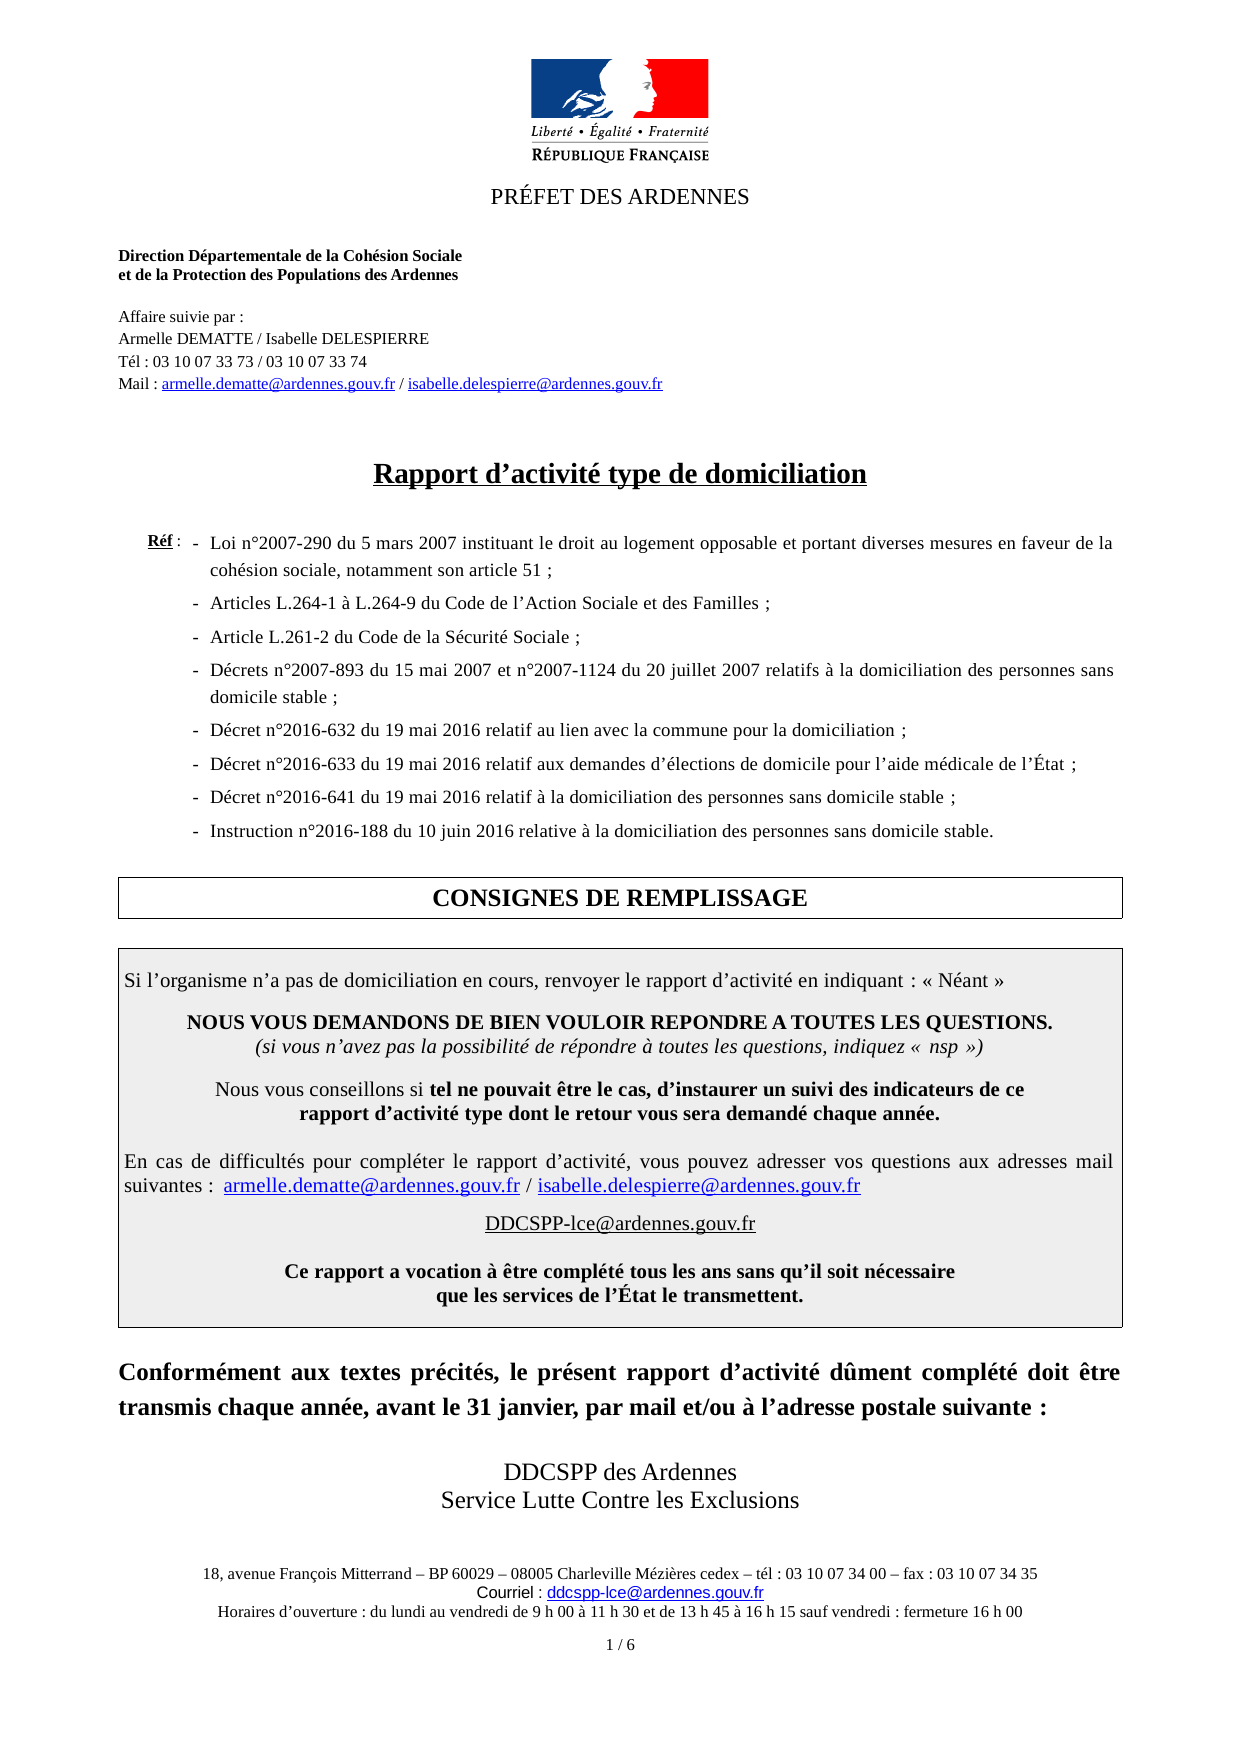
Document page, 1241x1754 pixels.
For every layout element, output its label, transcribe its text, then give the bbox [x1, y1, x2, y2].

table_cell [119, 814, 186, 847]
table_cell [119, 713, 186, 747]
table_cell [119, 747, 186, 780]
text Rapport d’activité type de domiciliation [118, 456, 1122, 489]
table_cell - [186, 620, 204, 653]
table_header Si l’organisme n’a pas de domiciliation en cours, renvoyer le rapport d’activité en indiquant : « Néant » NOUS VOUS DEMANDONS DE BIEN VOULOIR REPONDRE A TOUTES LES QUESTIONS. (si vous n’avez pas la possibilité de répondre à toutes les questions, indiquez « nsp ») Nous vous conseillons si tel ne pouvait être le cas, d’instaurer un suivi des indicateurs de ce rapport d’activité type dont le retour vous sera demandé chaque année. En cas de difficultés pour compléter le rapport d’activité, vous pouvez adresser vos questions aux adresses mail suivantes : armelle.dematte@ardennes.gouv.fr / isabelle.delespierre@ardennes.gouv.fr DDCSPP-lce@ardennes.gouv.fr Ce rapport a vocation à être complété tous les ans sans qu’il soit nécessaire que les services de l’État le transmettent. [119, 949, 1122, 1327]
table_header - [186, 526, 204, 586]
text Affaire suivie par : [118, 308, 1122, 326]
table_cell Décret n°2016-641 du 19 mai 2016 relatif à la domiciliation des personnes sans domicile stable ; [204, 780, 1122, 814]
table_cell - [186, 780, 204, 814]
table_cell [119, 780, 186, 814]
text Armelle DEMATTE / Isabelle DELESPIERRE [118, 330, 1122, 348]
table_cell - [186, 814, 204, 847]
table_cell - [186, 713, 204, 747]
table_cell Articles L.264-1 à L.264-9 du Code de l’Action Sociale et des Familles ; [204, 586, 1122, 619]
table_cell [119, 653, 186, 713]
table_cell Article L.261-2 du Code de la Sécurité Sociale ; [204, 620, 1122, 653]
text Conformément aux textes précités, le présent rapport d’activité dûment complété doit être transmis chaque année, avant le 31 janvier, par mail et/ou à l’adresse postale suivante : [118, 1357, 1122, 1421]
text Mail : armelle.dematte@ardennes.gouv.fr / isabelle.delespierre@ardennes.gouv.fr [118, 374, 1122, 393]
text Service Lutte Contre les Exclusions [118, 1485, 1122, 1514]
table_cell - [186, 653, 204, 713]
text et de la Protection des Populations des Ardennes [118, 265, 1122, 283]
table_cell Décrets n°2007-893 du 15 mai 2007 et n°2007-1124 du 20 juillet 2007 relatifs à la domiciliation des personnes sans domicile stable ; [204, 653, 1122, 713]
text PRÉFET DES ARDENNES [443, 183, 797, 210]
table_header Loi n°2007-290 du 5 mars 2007 instituant le droit au logement opposable et portant diverses mesures en faveur de la cohésion sociale, notamment son article 51 ; [204, 526, 1122, 586]
table_header Réf : [119, 526, 186, 586]
picture [531, 59, 709, 163]
text Tél : 03 10 07 33 73 / 03 10 07 33 74 [118, 352, 1122, 371]
table_cell [119, 586, 186, 619]
table_cell Décret n°2016-632 du 19 mai 2016 relatif au lien avec la commune pour la domiciliation ; [204, 713, 1122, 747]
table_cell Décret n°2016-633 du 19 mai 2016 relatif aux demandes d’élections de domicile pour l’aide médicale de l’État ; [204, 747, 1122, 780]
table_cell Instruction n°2016-188 du 10 juin 2016 relative à la domiciliation des personnes sans domicile stable. [204, 814, 1122, 847]
table_cell - [186, 747, 204, 780]
text DDCSPP des Ardennes [118, 1456, 1122, 1485]
table_header CONSIGNES DE REMPLISSAGE [119, 878, 1122, 918]
table_cell - [186, 586, 204, 619]
table_cell [119, 620, 186, 653]
text Direction Départementale de la Cohésion Sociale [118, 246, 1122, 265]
